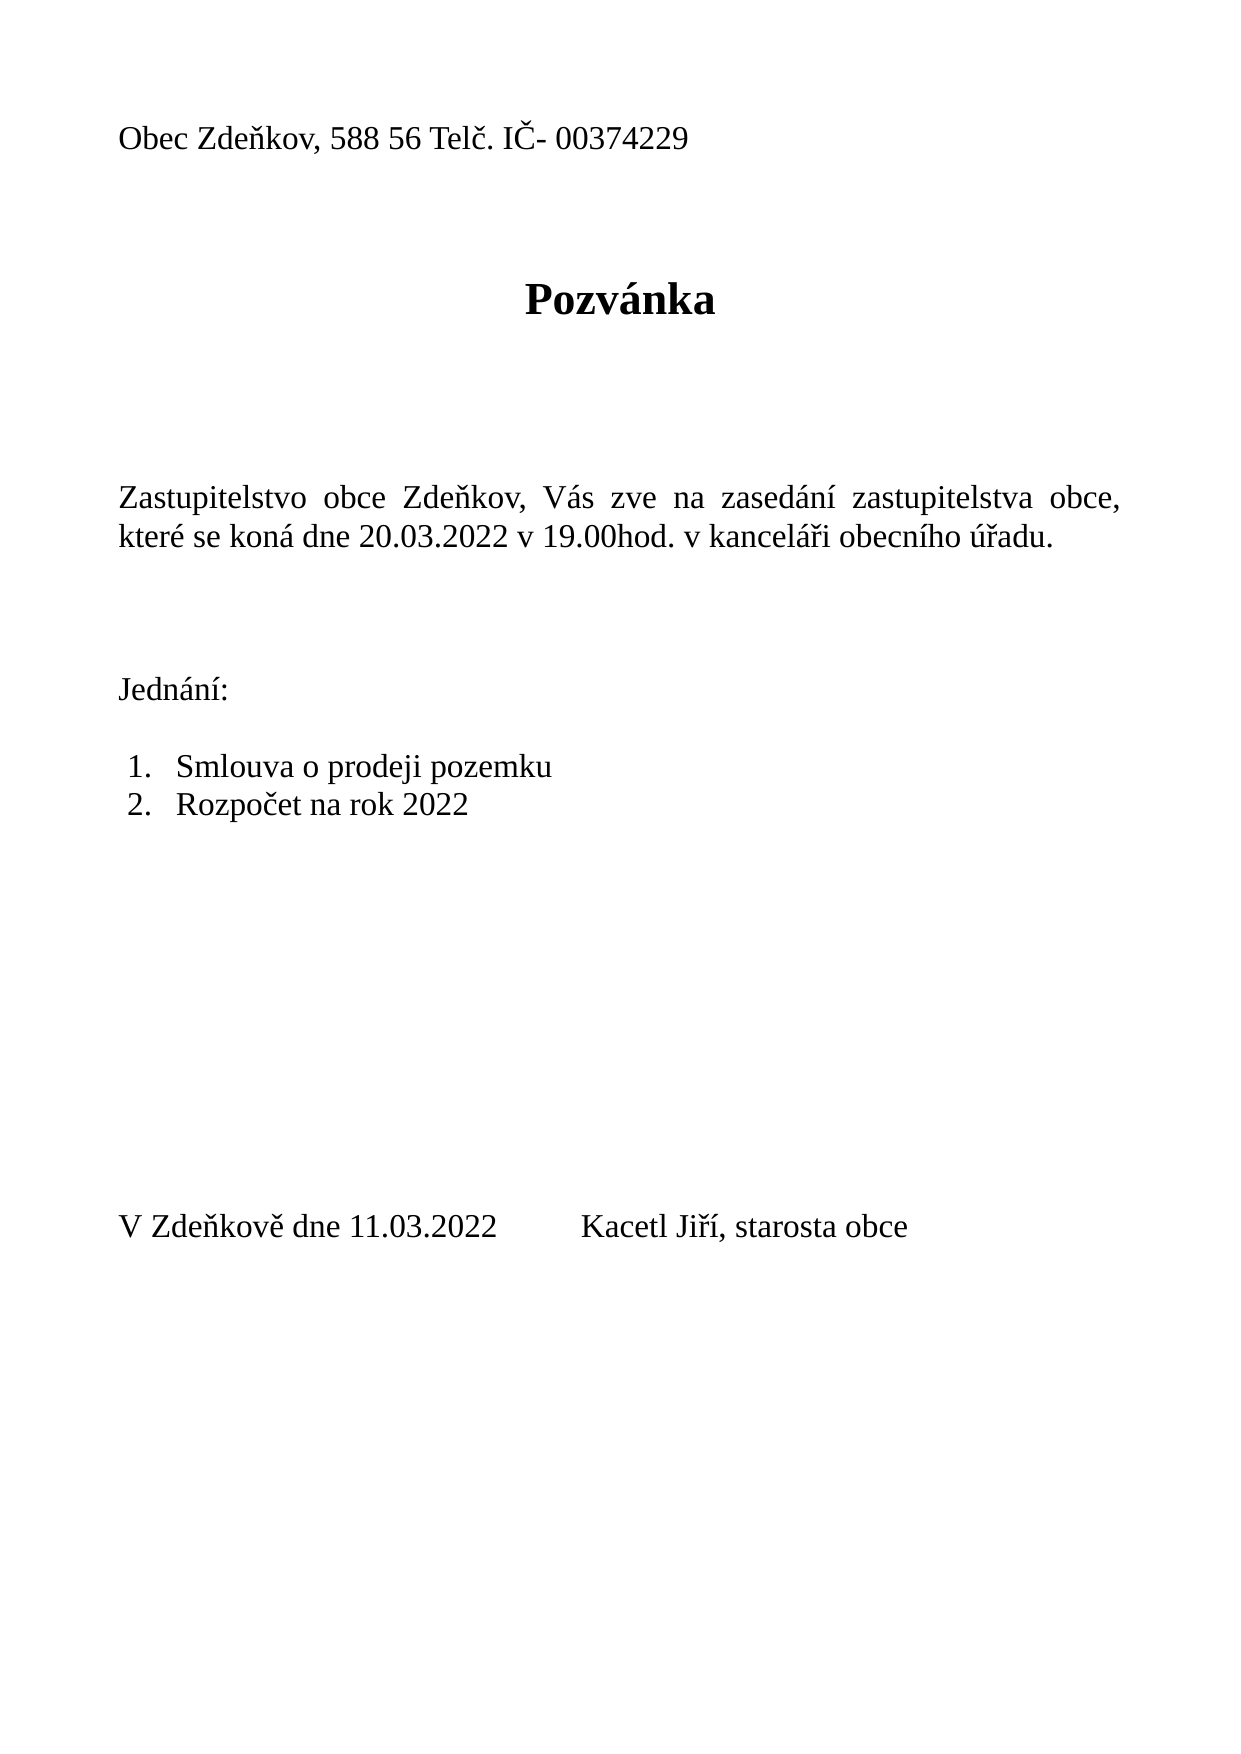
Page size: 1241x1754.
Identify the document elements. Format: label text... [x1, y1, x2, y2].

list Rozpočet na rok 2022 [127, 784, 1122, 822]
text Obec Zdeňkov, 588 56 Telč. IČ- 00374229 [118, 118, 1122, 156]
text Jednání: [118, 669, 1122, 707]
text Pozvánka [118, 271, 1122, 324]
list Smlouva o prodeji pozemku [127, 746, 1122, 784]
text V Zdeňkově dne 11.03.2022 Kacetl Jiří, starosta obce [118, 1206, 1122, 1244]
text Zastupitelstvo obce Zdeňkov, Vás zve na zasedání zastupitelstva obce, které se koná dne 20.03.2022 v 19.00hod. v kanceláři obecního úřadu. [118, 477, 1122, 554]
